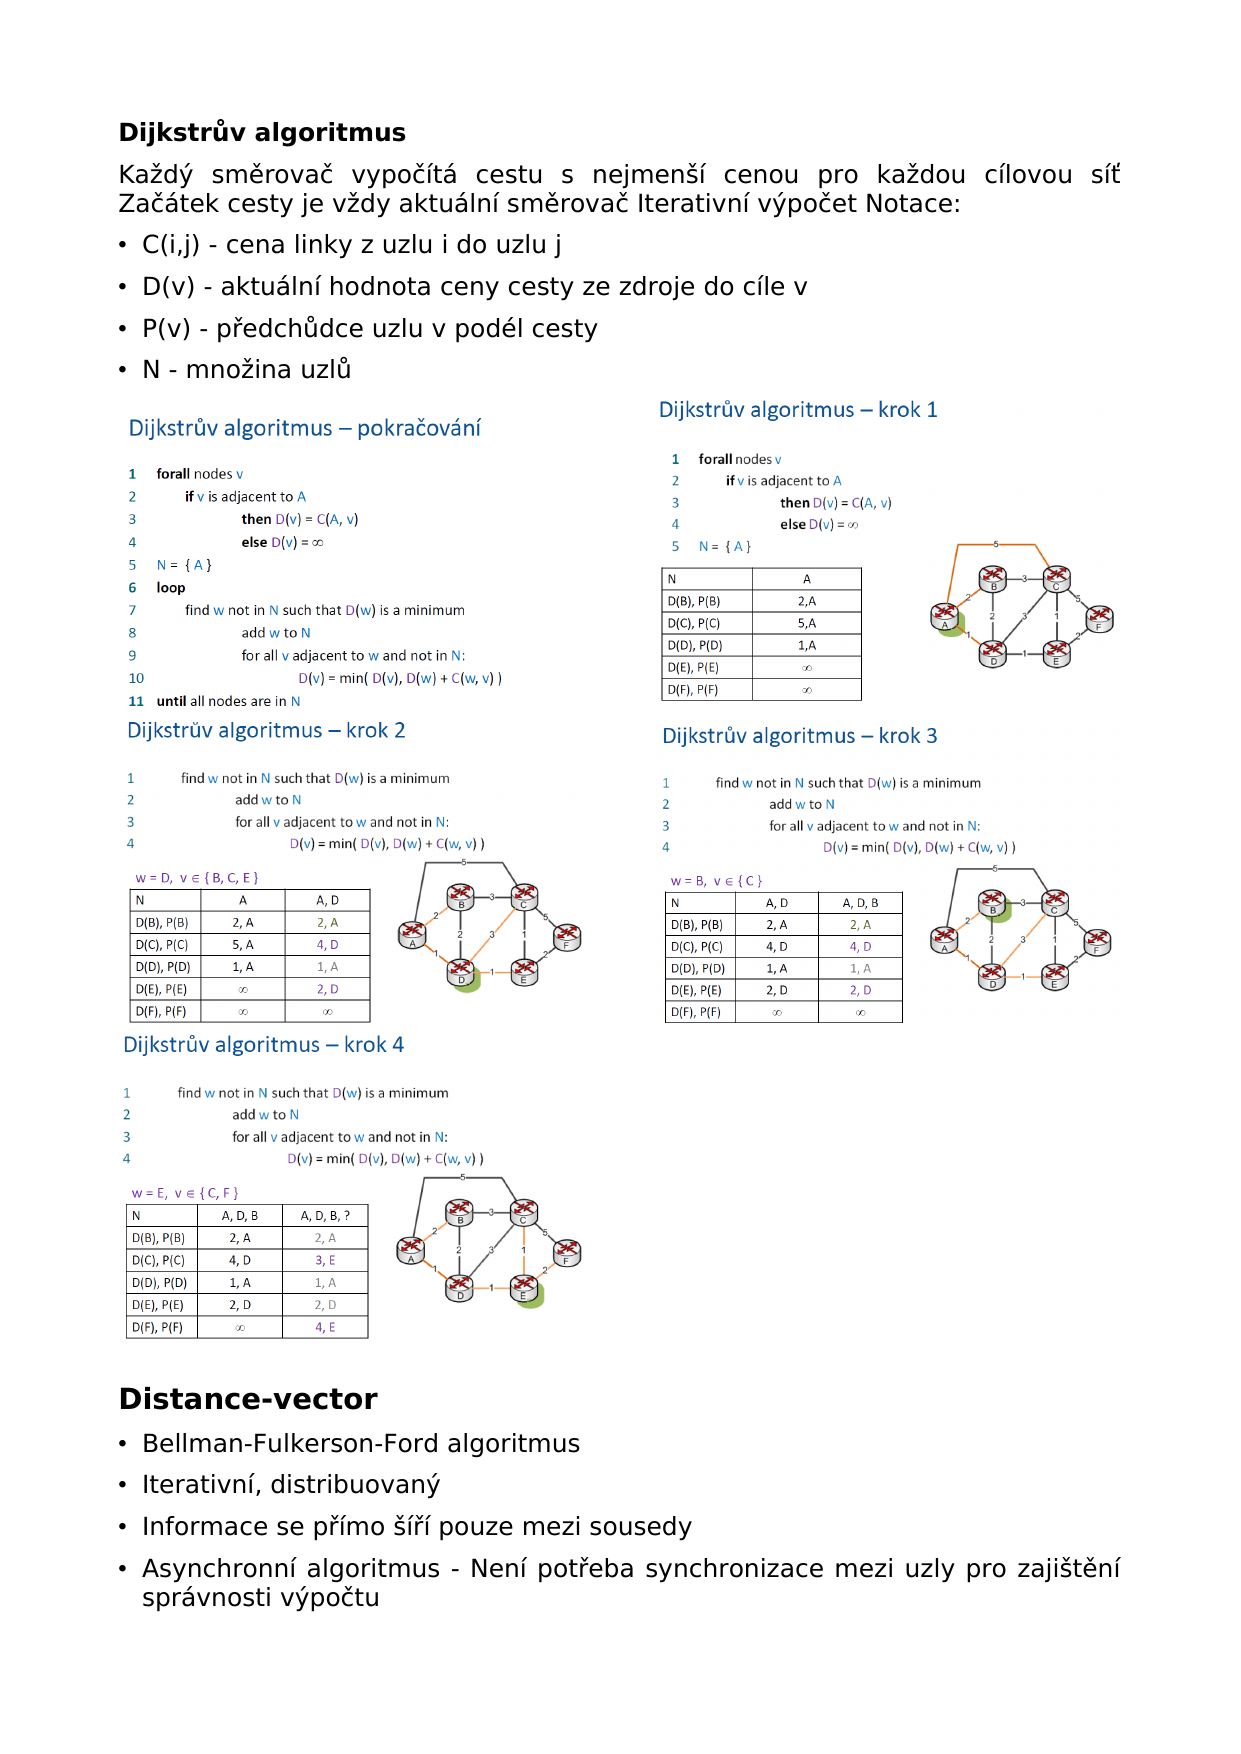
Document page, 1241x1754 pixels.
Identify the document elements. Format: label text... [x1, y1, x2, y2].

picture [118, 417, 587, 716]
subtitle Dijkstrův algoritmus [118, 118, 1122, 147]
list Asynchronní algoritmus - Není potřeba synchronizace mezi uzly pro zajištění správnosti výpočtu [118, 1554, 1122, 1612]
list C(i,j) - cena linky z uzlu i do uzlu j [118, 231, 1122, 260]
list N - množina uzlů [118, 356, 1122, 385]
list D(v) - aktuální hodnota ceny cesty ze zdroje do cíle v [118, 272, 1122, 301]
list Iterativní, distribuovaný [118, 1471, 1122, 1500]
picture [653, 397, 1123, 716]
list Informace se přímo šíří pouze mezi sousedy [118, 1512, 1122, 1542]
subtitle Distance-vector [118, 1383, 1122, 1417]
list Bellman-Fulkerson-Ford algoritmus [118, 1429, 1122, 1458]
picture [118, 722, 587, 1029]
picture [653, 725, 1123, 1029]
picture [118, 1034, 587, 1346]
text Každý směrovač vypočítá cestu s nejmenší cenou pro každou cílovou síť Začátek cesty je vždy aktuální směrovač Iterativní výpočet Notace: [118, 160, 1122, 218]
list P(v) - předchůdce uzlu v podél cesty [118, 314, 1122, 343]
